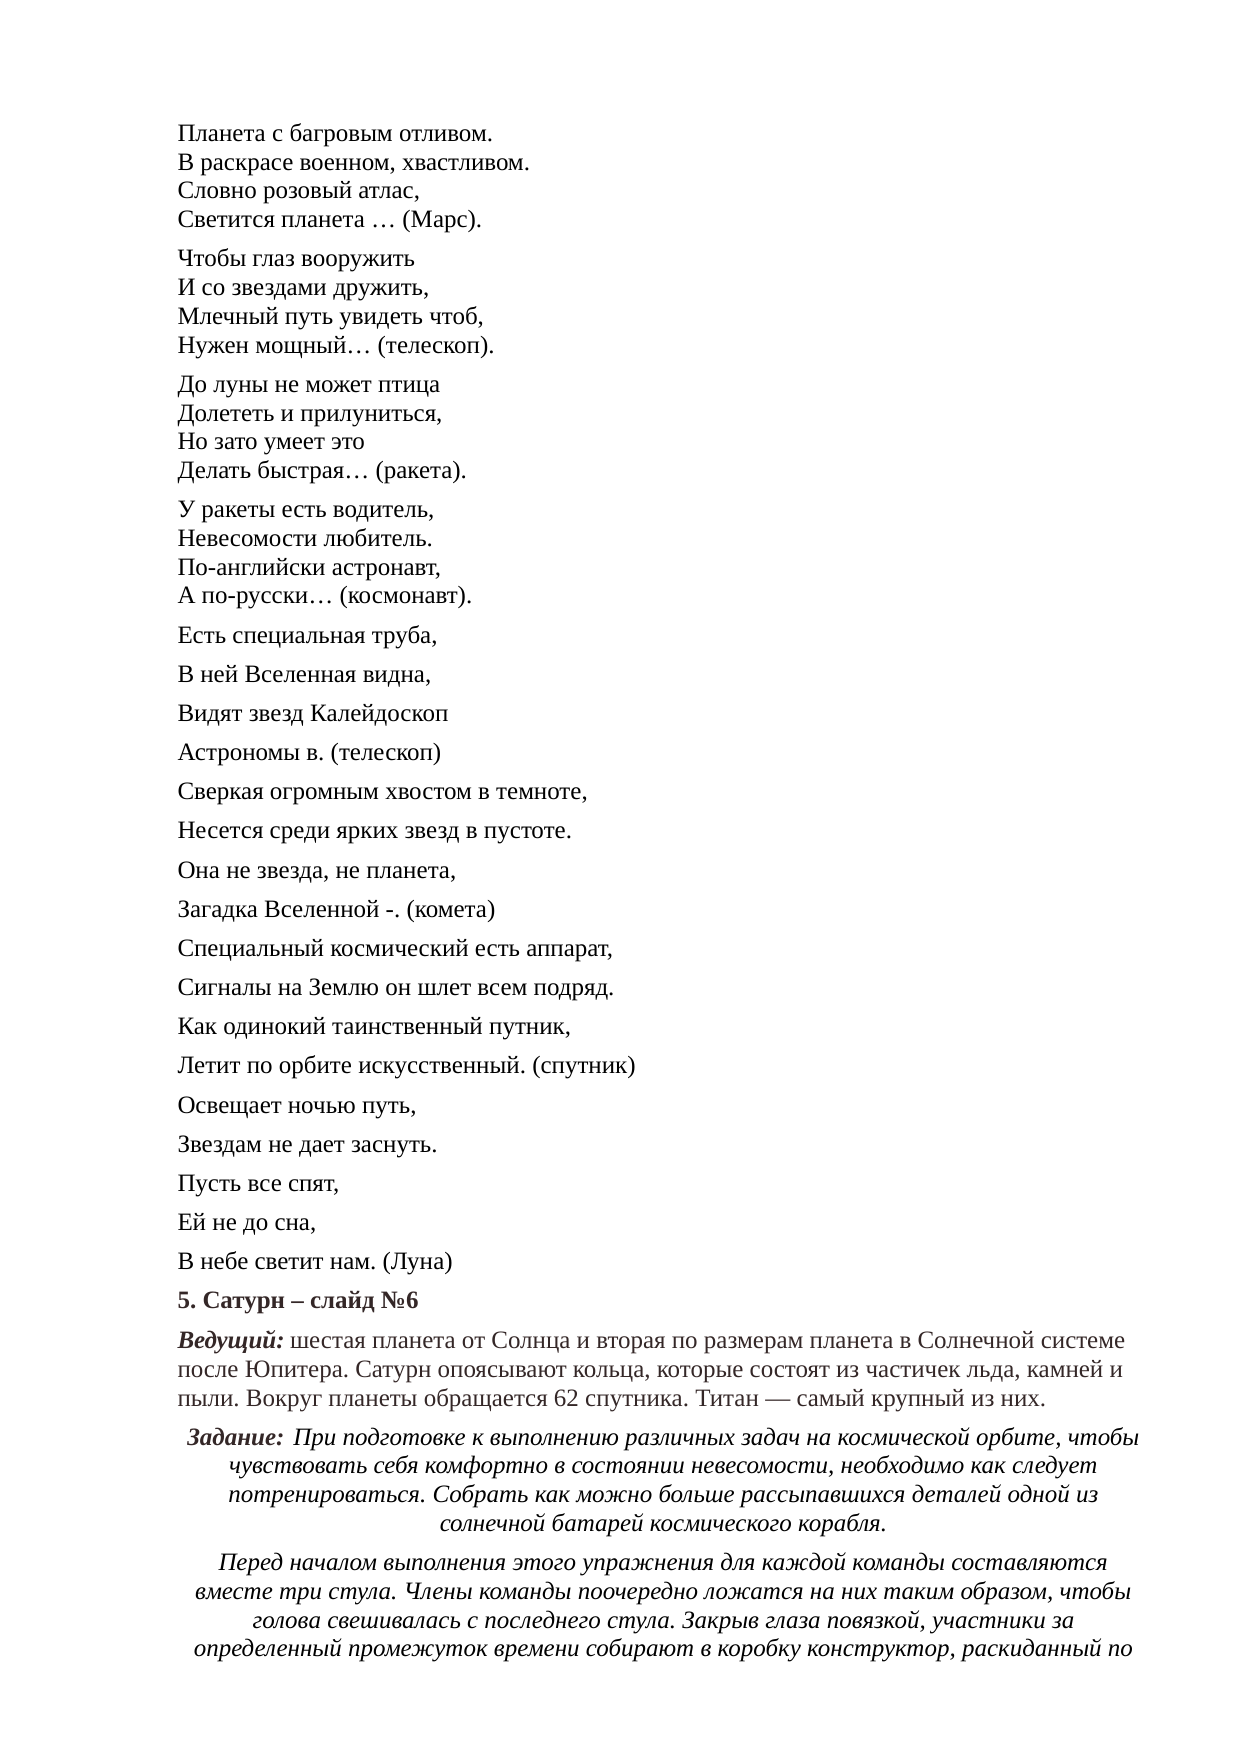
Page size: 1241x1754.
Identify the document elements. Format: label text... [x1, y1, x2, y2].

text У ракеты есть водитель, Невесомости любитель. По-английски астронавт, А по-русски… (космонавт). [177, 494, 1152, 609]
text Как одинокий таинственный путник, [177, 1011, 1152, 1040]
text Освещает ночью путь, [177, 1090, 1152, 1118]
text Ведущий: шестая планета от Солнца и вторая по размерам планета в Солнечной системе после Юпитера. Сатурн опоясывают кольца, которые состоят из частичек льда, камней и пыли. Вокруг планеты обращается 62 спутника. Титан — самый крупный из них. [177, 1325, 1152, 1411]
text Чтобы глаз вооружить И со звездами дружить, Млечный путь увидеть чтоб, Нужен мощный… (телескоп). [177, 243, 1152, 358]
text Планета с багровым отливом. В раскрасе военном, хвастливом. Словно розовый атлас, Светится планета … (Марс). [177, 118, 1152, 233]
text Специальный космический есть аппарат, [177, 933, 1152, 962]
text Несется среди ярких звезд в пустоте. [177, 816, 1152, 844]
text Перед началом выполнения этого упражнения для каждой команды составляются вместе три стула. Члены команды поочередно ложатся на них таким образом, чтобы голова свешивалась с последнего стула. Закрыв глаза повязкой, участники за определенный промежуток времени собирают в коробку конструктор, раскиданный по [177, 1547, 1152, 1662]
text Есть специальная труба, [177, 620, 1152, 648]
text В небе светит нам. (Луна) [177, 1246, 1152, 1275]
text До луны не может птица Долететь и прилуниться, Но зато умеет это Делать быстрая… (ракета). [177, 369, 1152, 484]
text Задание: При подготовке к выполнению различных задач на космической орбите, чтобы чувствовать себя комфортно в состоянии невесомости, необходимо как следует потренироваться. Собрать как можно больше рассыпавшихся деталей одной из солнечной батарей космического корабля. [177, 1422, 1152, 1537]
text Она не звезда, не планета, [177, 855, 1152, 883]
text Астрономы в. (телескоп) [177, 737, 1152, 766]
text Загадка Вселенной -. (комета) [177, 894, 1152, 923]
text Сверкая огромным хвостом в темноте, [177, 776, 1152, 805]
text Летит по орбите искусственный. (спутник) [177, 1051, 1152, 1079]
text Звездам не дает заснуть. [177, 1129, 1152, 1158]
text Видят звезд Калейдоскоп [177, 698, 1152, 727]
text Сигналы на Землю он шлет всем подряд. [177, 972, 1152, 1001]
text Пусть все спят, [177, 1168, 1152, 1197]
text 5. Сатурн – слайд №6 [177, 1286, 1152, 1314]
text Ей не до сна, [177, 1207, 1152, 1236]
text В ней Вселенная видна, [177, 659, 1152, 688]
